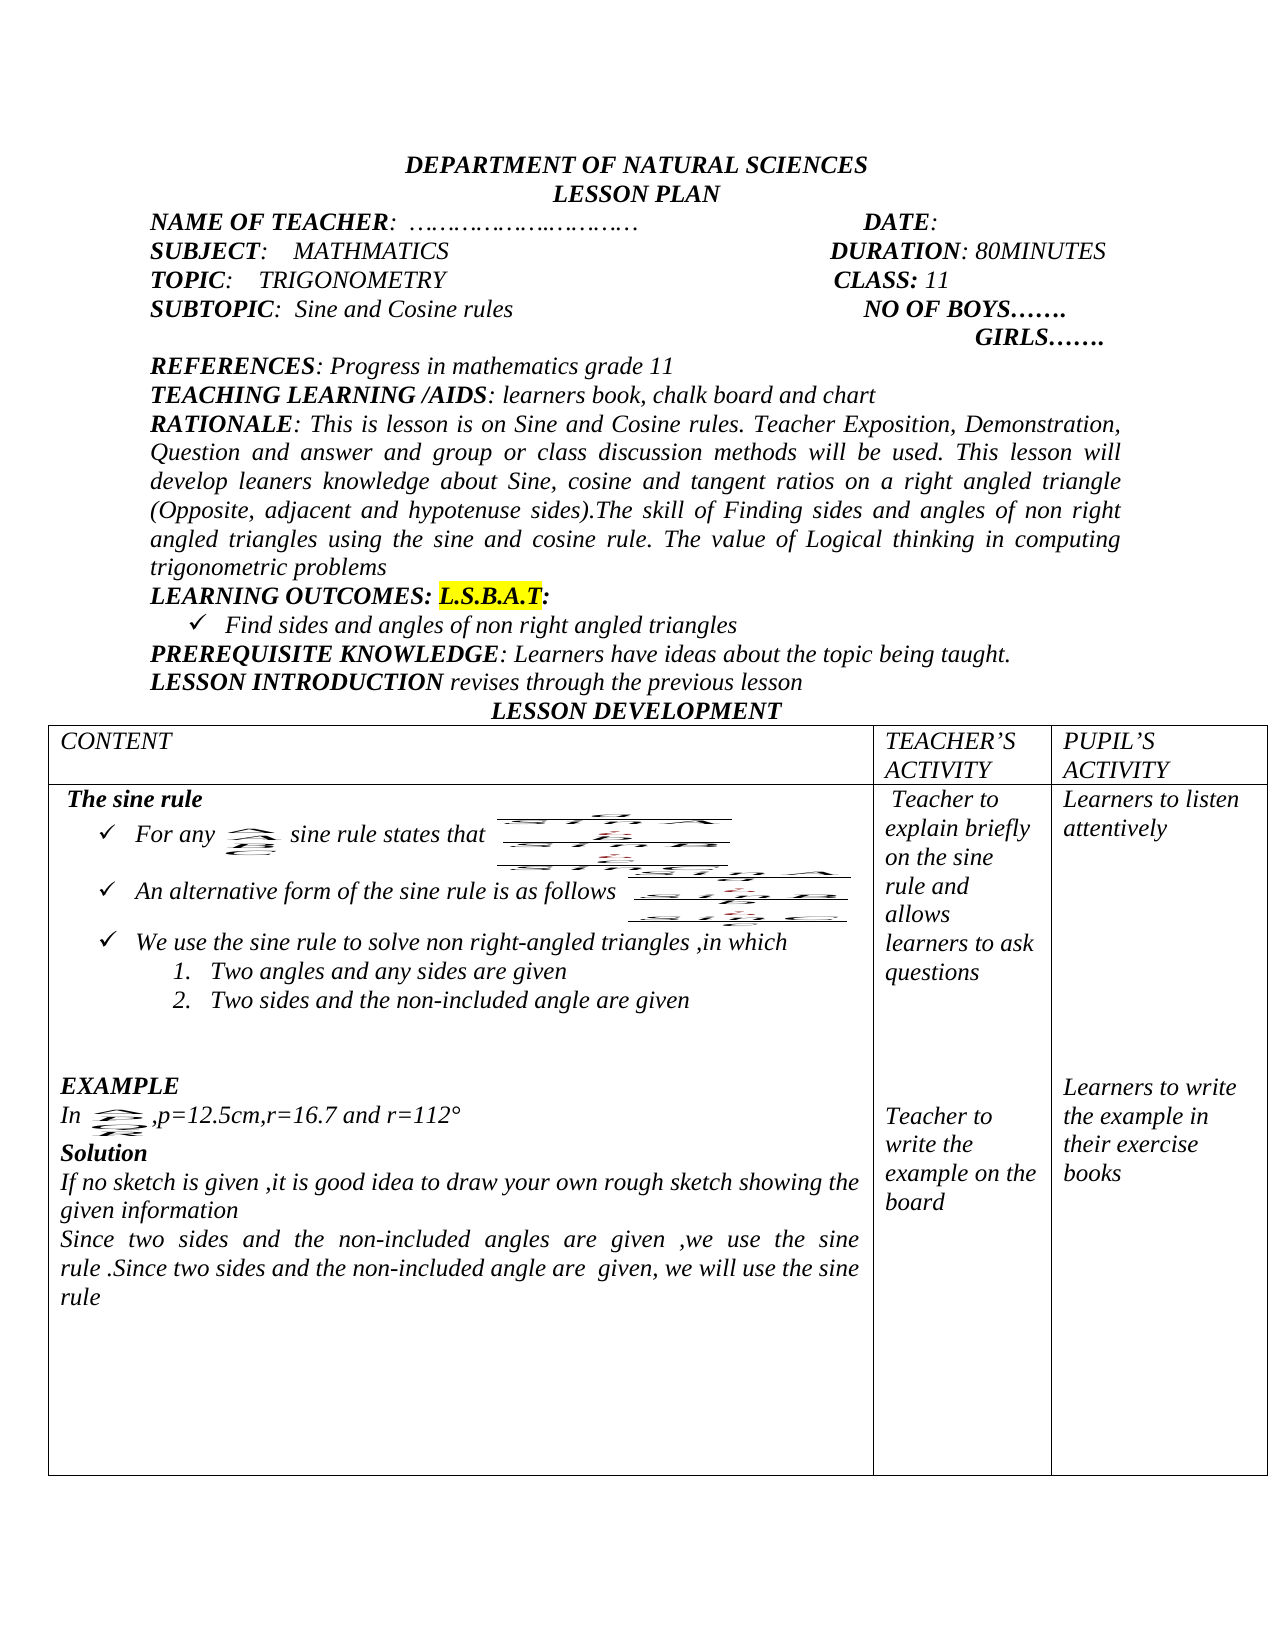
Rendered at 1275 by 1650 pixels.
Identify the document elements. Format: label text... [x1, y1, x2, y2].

text DEPARTMENT OF NATURAL SCIENCES [150, 150, 1125, 179]
list Find sides and angles of non right angled triangles [187, 610, 1125, 639]
text SUBJECT: MATHMATICS DURATION: 80MINUTES [150, 236, 1125, 265]
text LESSON INTRODUCTION revises through the previous lesson [150, 667, 1125, 696]
text LESSON PLAN [150, 179, 1125, 207]
text TEACHING LEARNING /AIDS: learners book, chalk board and chart [150, 380, 1125, 409]
table_cell The sine rule For any sine rule states that An alternative form of the sine rule is as follows We use the sine rule to solve non right-angled triangles ,in which Two angles and any sides are given Two sides and the non-included angle are given EXAMPLE In ,p=12.5cm,r=16.7 and r=112° Solution If no sketch is given ,it is good idea to draw your own rough sketch showing the given information Since two sides and the non-included angles are given ,we use the sine rule .Since two sides and the non-included angle are given, we will use the sine rule SinP= P=Sin -1= Q=180° –(43° +112°)=42.1° Q= EXAMPLES 2 In ,a=63°,b=18 and r=17 Solution Sine B= B=Sin-1= There are two posible solutions for B.The second solution is B=180 -109.4.This is an example of ambigous case SOLUTION 1 C=180-(63+70.6)=46.4 C= So:B=70.6°,C=46.4° and C=13.82 Solution 2 C=180 –(63+109)=7.6 = Or B=109.4°,C=7.6° and C=2.52 [49, 785, 873, 1474]
table_header PUPIL’S ACTIVITY [1052, 726, 1267, 783]
text TOPIC: TRIGONOMETRY CLASS: 11 [150, 265, 1125, 294]
text LEARNING OUTCOMES: L.S.B.A.T: [150, 581, 1125, 610]
table_header TEACHER’S ACTIVITY [874, 726, 1051, 783]
text RATIONALE: This is lesson is on Sine and Cosine rules. Teacher Exposition, Demonstration, Question and answer and group or class discussion methods will be used. This lesson will develop leaners knowledge about Sine, cosine and tangent ratios on a right angled triangle (Opposite, adjacent and hypotenuse sides).The skill of Finding sides and angles of non right angled triangles using the sine and cosine rule. The value of Logical thinking in computing trigonometric problems [150, 409, 1125, 581]
text PREREQUISITE KNOWLEDGE: Learners have ideas about the topic being taught. [150, 639, 1125, 667]
table_cell Teacher to explain briefly on the sine rule and allows learners to ask questions Teacher to write the example on the board [874, 785, 1051, 1474]
text NAME OF TEACHER: ……………….………… DATE: [150, 207, 1125, 236]
text GIRLS……. [150, 322, 1125, 351]
text LESSON DEVELOPMENT [150, 696, 1125, 725]
table_cell Learners to listen attentively Learners to write the example in their exercise books [1052, 785, 1267, 1474]
text REFERENCES: Progress in mathematics grade 11 [150, 351, 1125, 380]
text SUBTOPIC: Sine and Cosine rules NO OF BOYS……. [150, 294, 1125, 322]
table_header CONTENT [49, 726, 873, 783]
